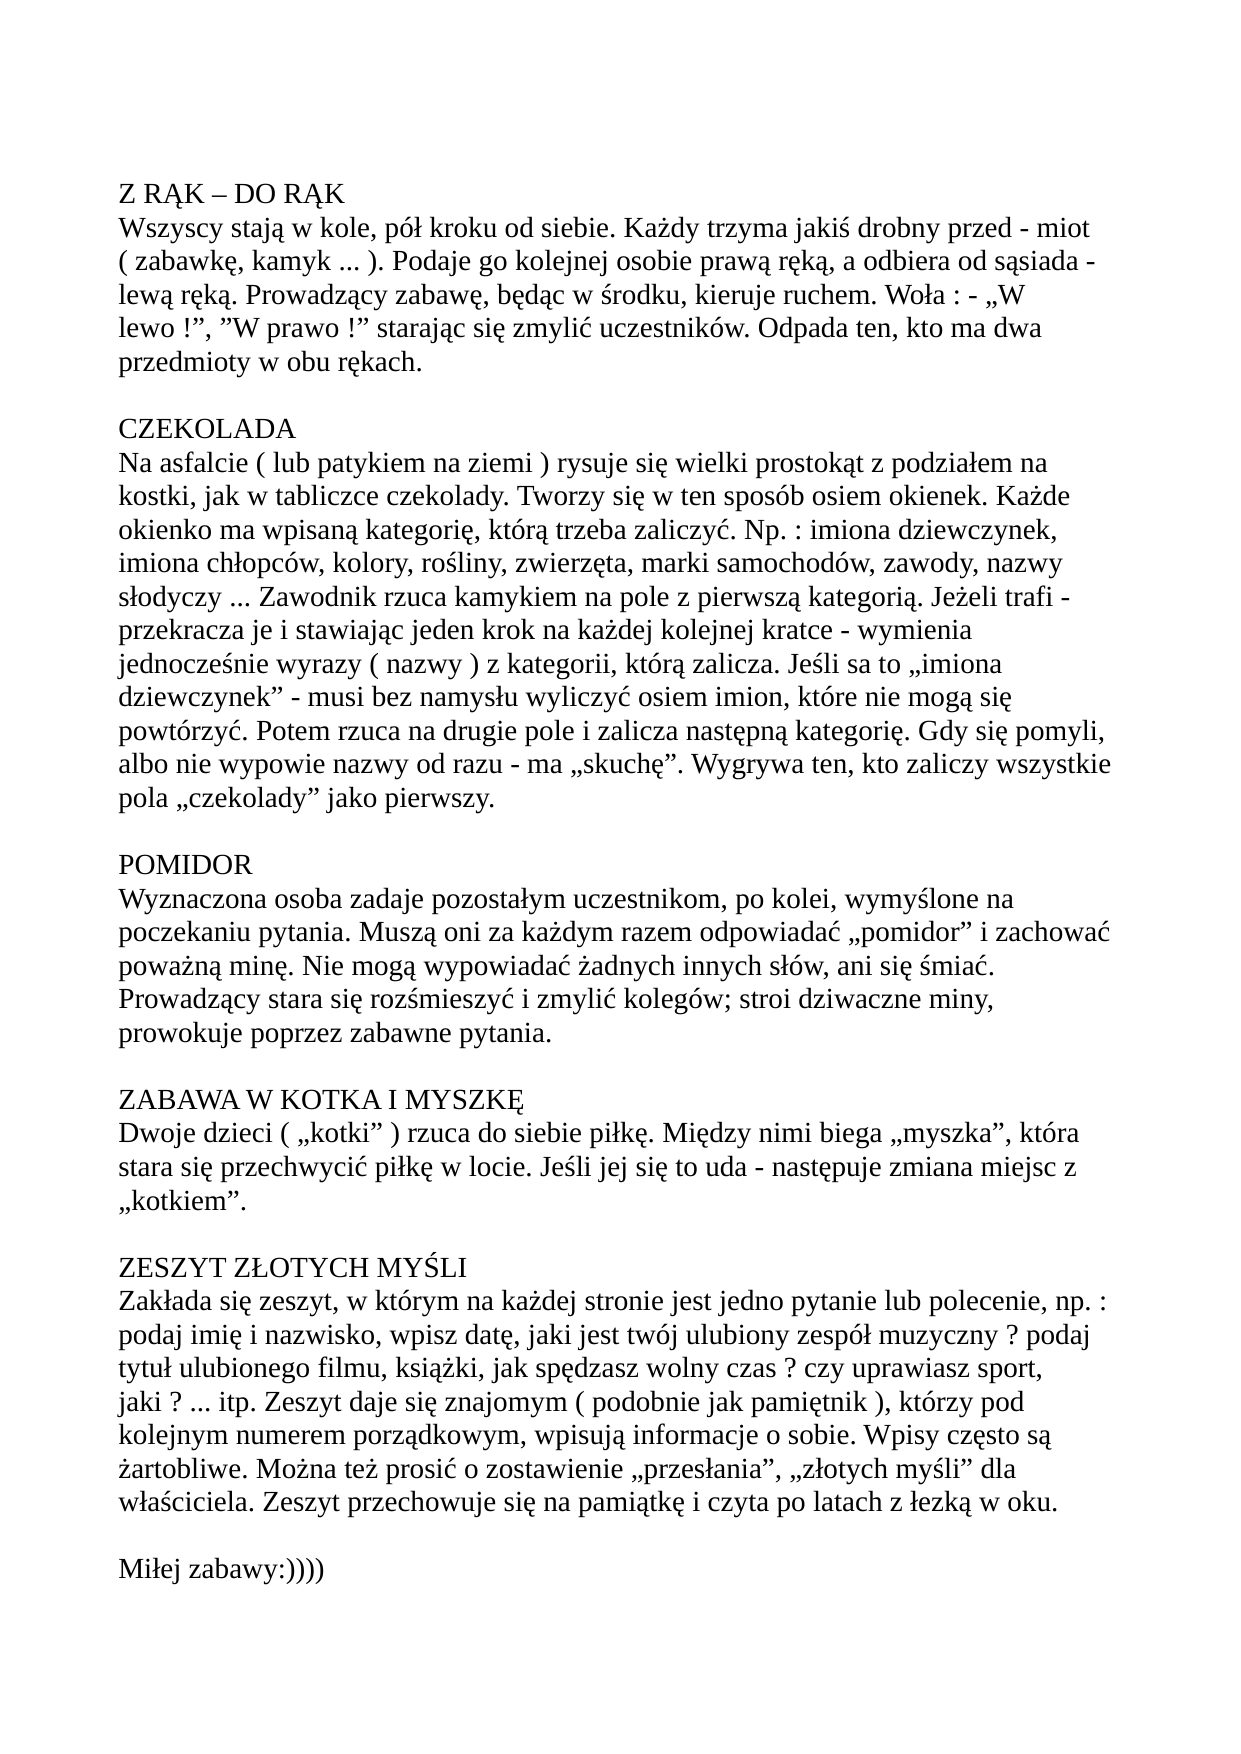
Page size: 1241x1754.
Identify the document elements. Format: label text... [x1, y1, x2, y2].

text ZESZYT ZŁOTYCH MYŚLI [118, 1250, 1122, 1283]
text POMIDOR [118, 847, 1122, 881]
text Dwoje dzieci ( „kotki” ) rzuca do siebie piłkę. Między nimi biega „myszka”, która stara się przechwycić piłkę w locie. Jeśli jej się to uda - następuje zmiana miejsc z „kotkiem”. [118, 1116, 1122, 1216]
text Zakłada się zeszyt, w którym na każdej stronie jest jedno pytanie lub polecenie, np. : podaj imię i nazwisko, wpisz datę, jaki jest twój ulubiony zespół muzyczny ? podaj tytuł ulubionego filmu, książki, jak spędzasz wolny czas ? czy uprawiasz sport, jaki ? ... itp. Zeszyt daje się znajomym ( podobnie jak pamiętnik ), którzy pod kolejnym numerem porządkowym, wpisują informacje o sobie. Wpisy często są żartobliwe. Można też prosić o zostawienie „przesłania”, „złotych myśli” dla właściciela. Zeszyt przechowuje się na pamiątkę i czyta po latach z łezką w oku. [118, 1283, 1122, 1518]
text Z RĄK – DO RĄK [118, 176, 1122, 210]
text Wszyscy stają w kole, pół kroku od siebie. Każdy trzyma jakiś drobny przed - miot ( zabawkę, kamyk ... ). Podaje go kolejnej osobie prawą ręką, a odbiera od sąsiada - lewą ręką. Prowadzący zabawę, będąc w środku, kieruje ruchem. Woła : - „W lewo !”, ”W prawo !” starając się zmylić uczestników. Odpada ten, kto ma dwa przedmioty w obu rękach. [118, 210, 1122, 378]
text ZABAWA W KOTKA I MYSZKĘ [118, 1082, 1122, 1116]
text Miłej zabawy:)))) [118, 1552, 1122, 1585]
text Na asfalcie ( lub patykiem na ziemi ) rysuje się wielki prostokąt z podziałem na kostki, jak w tabliczce czekolady. Tworzy się w ten sposób osiem okienek. Każde okienko ma wpisaną kategorię, którą trzeba zaliczyć. Np. : imiona dziewczynek, imiona chłopców, kolory, rośliny, zwierzęta, marki samochodów, zawody, nazwy słodyczy ... Zawodnik rzuca kamykiem na pole z pierwszą kategorią. Jeżeli trafi - przekracza je i stawiając jeden krok na każdej kolejnej kratce - wymienia jednocześnie wyrazy ( nazwy ) z kategorii, którą zalicza. Jeśli sa to „imiona dziewczynek” - musi bez namysłu wyliczyć osiem imion, które nie mogą się powtórzyć. Potem rzuca na drugie pole i zalicza następną kategorię. Gdy się pomyli, albo nie wypowie nazwy od razu - ma „skuchę”. Wygrywa ten, kto zaliczy wszystkie pola „czekolady” jako pierwszy. [118, 445, 1122, 814]
text CZEKOLADA [118, 411, 1122, 445]
text Wyznaczona osoba zadaje pozostałym uczestnikom, po kolei, wymyślone na poczekaniu pytania. Muszą oni za każdym razem odpowiadać „pomidor” i zachować poważną minę. Nie mogą wypowiadać żadnych innych słów, ani się śmiać. Prowadzący stara się rozśmieszyć i zmylić kolegów; stroi dziwaczne miny, prowokuje poprzez zabawne pytania. [118, 881, 1122, 1048]
